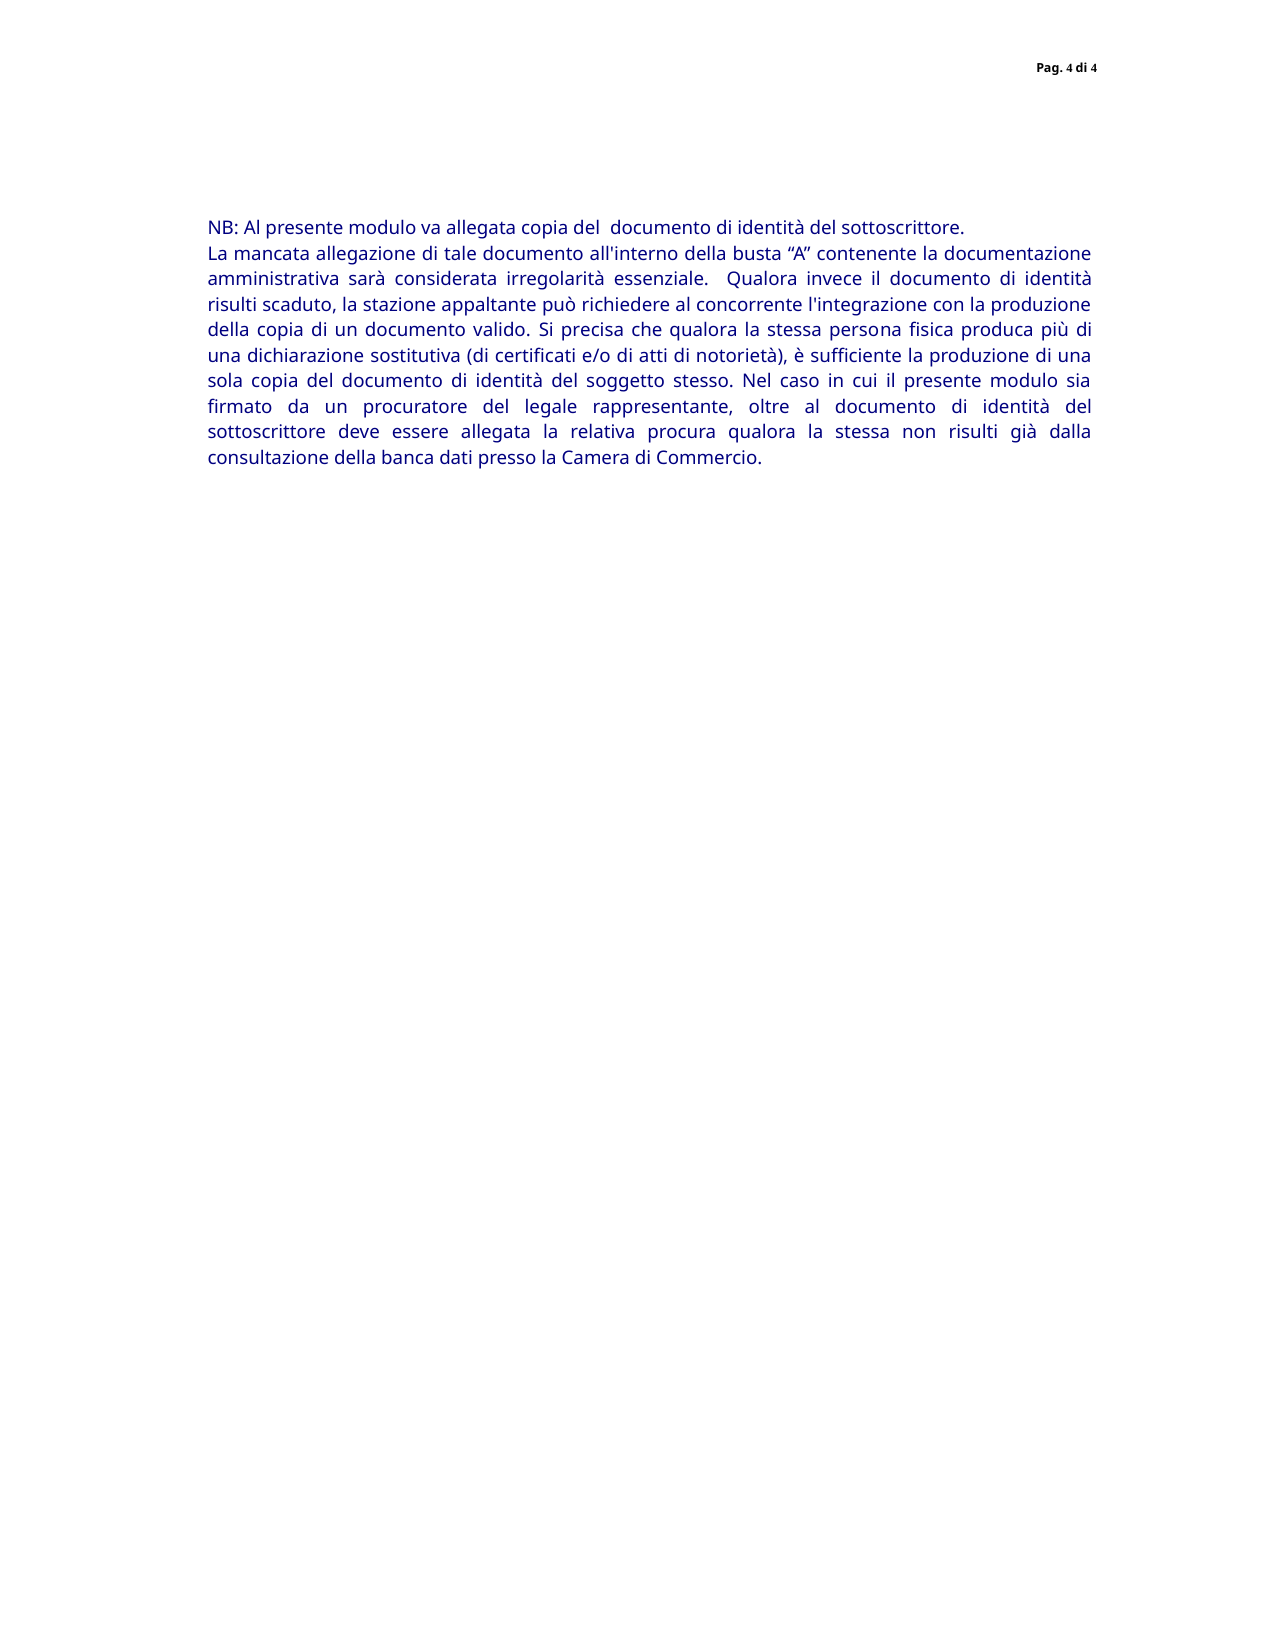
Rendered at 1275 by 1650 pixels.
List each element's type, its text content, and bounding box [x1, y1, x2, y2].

text NB: Al presente modulo va allegata copia del documento di identità del sottoscrittore. [207, 214, 1093, 240]
text La mancata allegazione di tale documento all'interno della busta “A” contenente la documentazione amministrativa sarà considerata irregolarità essenziale. Qualora invece il documento di identità risulti scaduto, la stazione appaltante può richiedere al concorrente l'integrazione con la produzione della copia di un documento valido. Si precisa che qualora la stessa persona fisica produca più di una dichiarazione sostitutiva (di certificati e/o di atti di notorietà), è sufficiente la produzione di una sola copia del documento di identità del soggetto stesso. Nel caso in cui il presente modulo sia firmato da un procuratore del legale rappresentante, oltre al documento di identità del sottoscrittore deve essere allegata la relativa procura qualora la stessa non risulti già dalla consultazione della banca dati presso la Camera di Commercio. [207, 240, 1093, 470]
